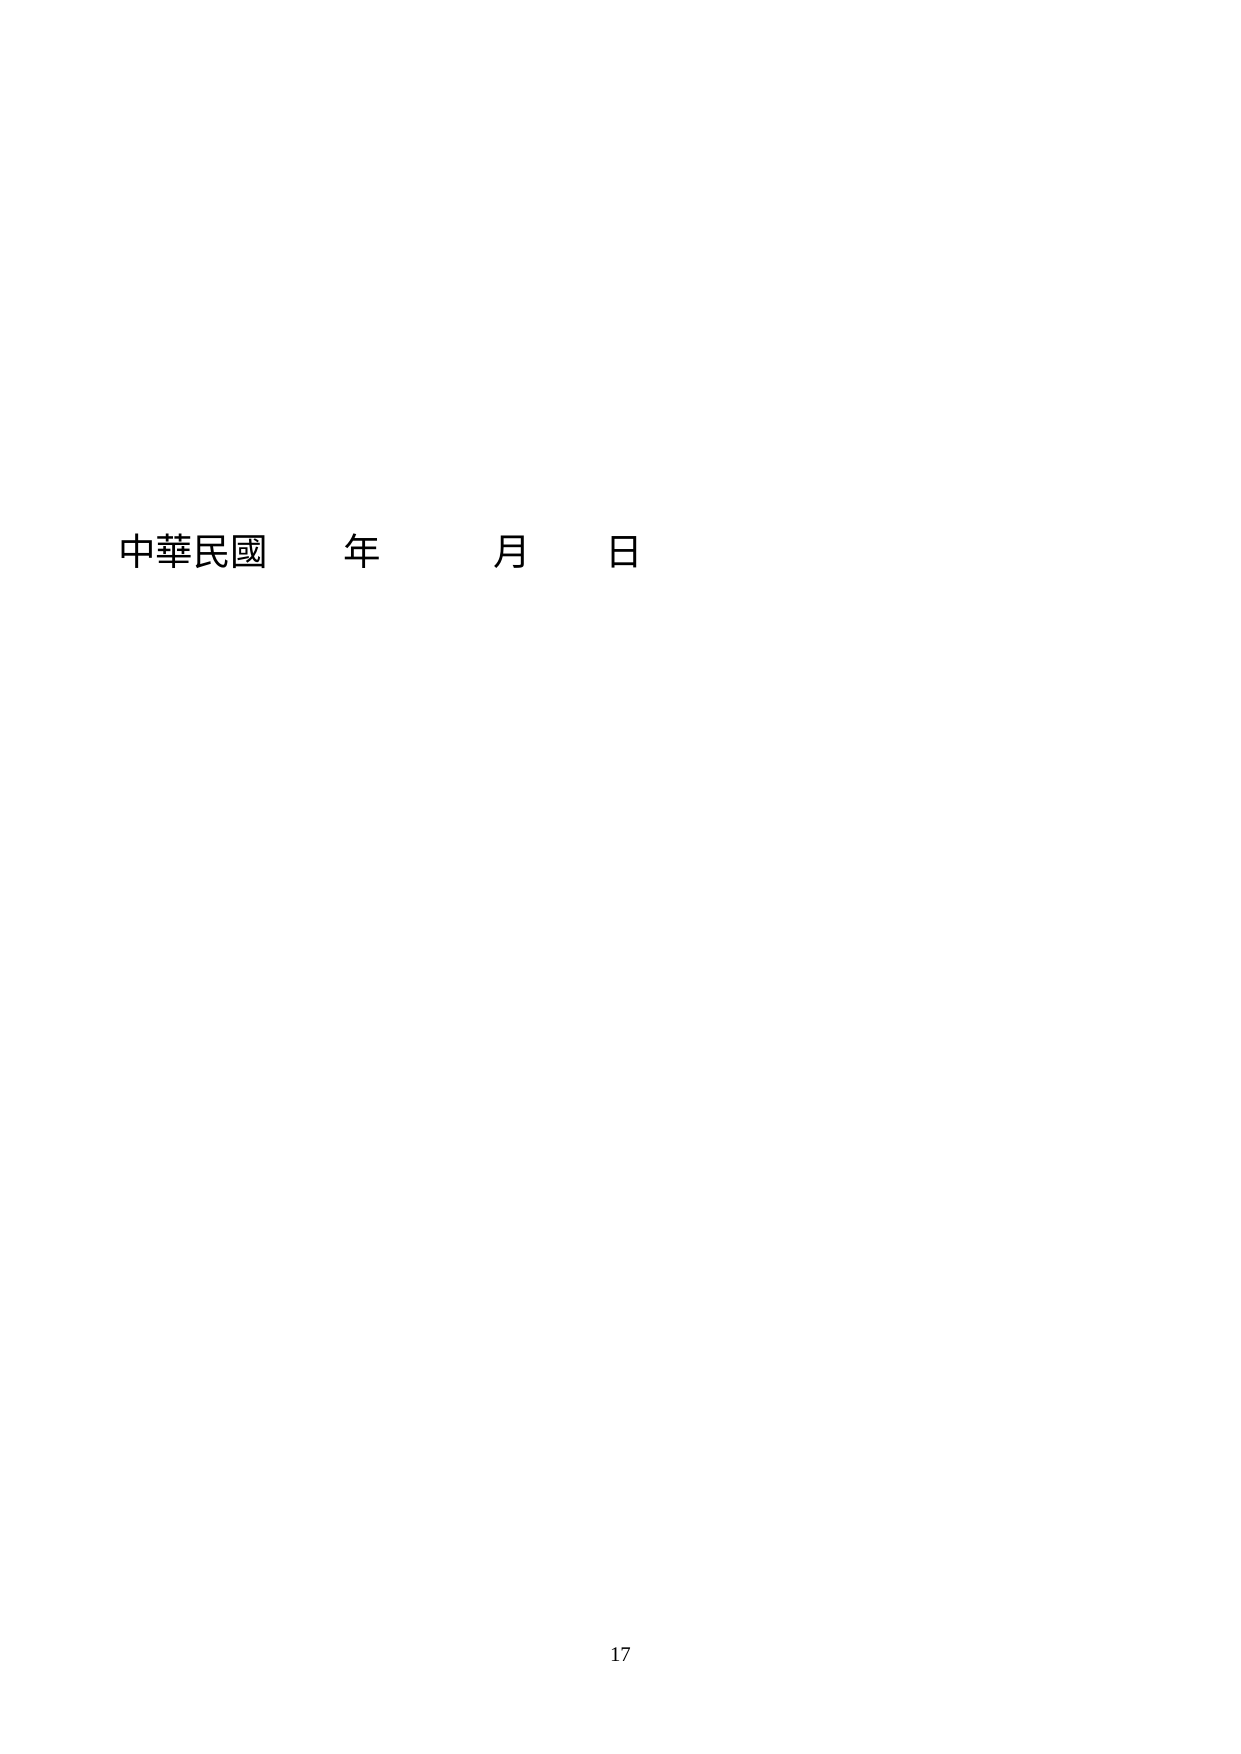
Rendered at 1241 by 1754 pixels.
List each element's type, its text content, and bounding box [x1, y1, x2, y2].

text 中華民國 年 月 日 [118, 507, 1122, 569]
